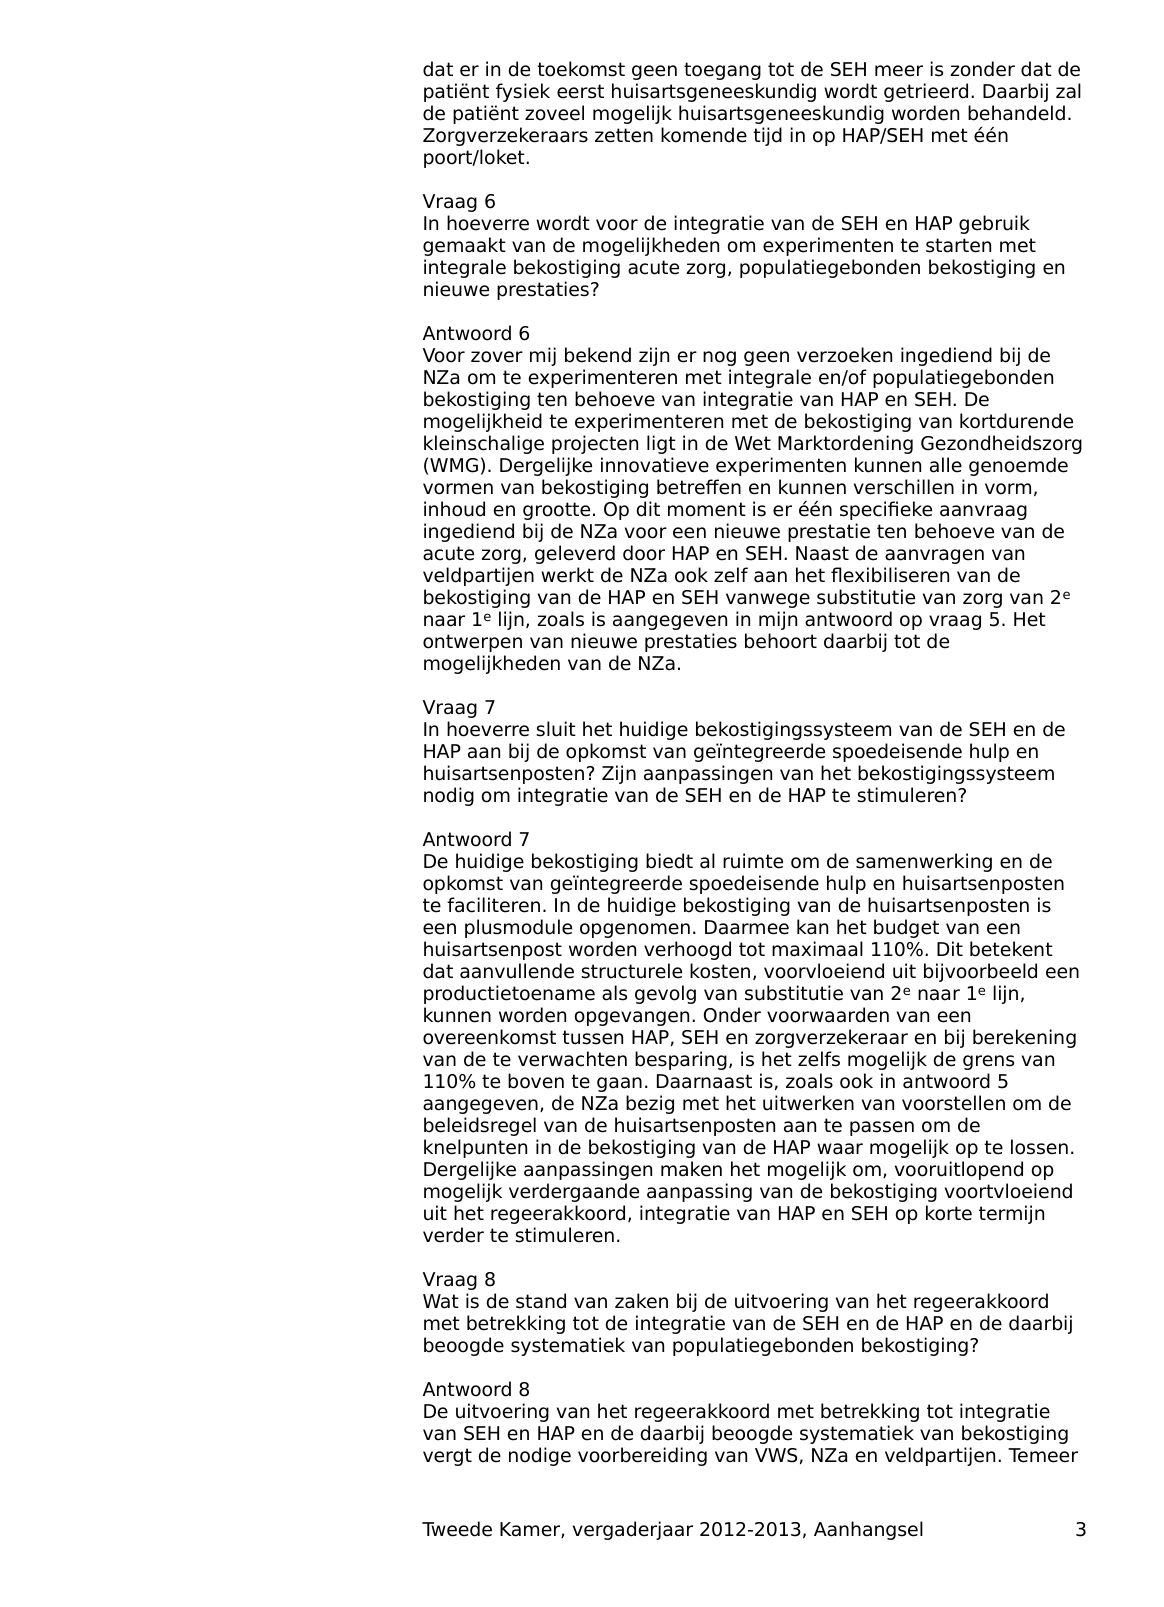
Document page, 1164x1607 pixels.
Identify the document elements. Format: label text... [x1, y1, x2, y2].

text In hoeverre sluit het huidige bekostigingssysteem van de SEH en de HAP aan bij de opkomst van geïntegreerde spoedeisende hulp en huisartsenposten? Zijn aanpassingen van het bekostigingssysteem nodig om integratie van de SEH en de HAP te stimuleren? [422, 719, 1087, 807]
text Voor zover mij bekend zijn er nog geen verzoeken ingediend bij de NZa om te experimenteren met integrale en/of populatiegebonden bekostiging ten behoeve van integratie van HAP en SEH. De mogelijkheid te experimenteren met de bekostiging van kortdurende kleinschalige projecten ligt in de Wet Marktordening Gezondheidszorg (WMG). Dergelijke innovatieve experimenten kunnen alle genoemde vormen van bekostiging betreffen en kunnen verschillen in vorm, inhoud en grootte. Op dit moment is er één specifieke aanvraag ingediend bij de NZa voor een nieuwe prestatie ten behoeve van de acute zorg, geleverd door HAP en SEH. Naast de aanvragen van veldpartijen werkt de NZa ook zelf aan het flexibiliseren van de bekostiging van de HAP en SEH vanwege substitutie van zorg van 2e naar 1e lijn, zoals is aangegeven in mijn antwoord op vraag 5. Het ontwerpen van nieuwe prestaties behoort daarbij tot de mogelijkheden van de NZa. [422, 345, 1087, 675]
text dat er in de toekomst geen toegang tot de SEH meer is zonder dat de patiënt fysiek eerst huisartsgeneeskundig wordt getrieerd. Daarbij zal de patiënt zoveel mogelijk huisartsgeneeskundig worden behandeld. Zorgverzekeraars zetten komende tijd in op HAP/SEH met één poort/loket. [422, 59, 1087, 169]
text Antwoord 7 [422, 829, 1087, 851]
text Wat is de stand van zaken bij de uitvoering van het regeerakkoord met betrekking tot de integratie van de SEH en de HAP en de daarbij beoogde systematiek van populatiegebonden bekostiging? [422, 1291, 1087, 1357]
text De huidige bekostiging biedt al ruimte om de samenwerking en de opkomst van geïntegreerde spoedeisende hulp en huisartsenposten te faciliteren. In de huidige bekostiging van de huisartsenposten is een plusmodule opgenomen. Daarmee kan het budget van een huisartsenpost worden verhoogd tot maximaal 110%. Dit betekent dat aanvullende structurele kosten, voorvloeiend uit bijvoorbeeld een productietoename als gevolg van substitutie van 2e naar 1e lijn, kunnen worden opgevangen. Onder voorwaarden van een overeenkomst tussen HAP, SEH en zorgverzekeraar en bij berekening van de te verwachten besparing, is het zelfs mogelijk de grens van 110% te boven te gaan. Daarnaast is, zoals ook in antwoord 5 aangegeven, de NZa bezig met het uitwerken van voorstellen om de beleidsregel van de huisartsenposten aan te passen om de knelpunten in de bekostiging van de HAP waar mogelijk op te lossen. Dergelijke aanpassingen maken het mogelijk om, vooruitlopend op mogelijk verdergaande aanpassing van de bekostiging voortvloeiend uit het regeerakkoord, integratie van HAP en SEH op korte termijn verder te stimuleren. [422, 851, 1087, 1247]
text Antwoord 8 [422, 1379, 1087, 1401]
text In hoeverre wordt voor de integratie van de SEH en HAP gebruik gemaakt van de mogelijkheden om experimenten te starten met integrale bekostiging acute zorg, populatiegebonden bekostiging en nieuwe prestaties? [422, 213, 1087, 301]
text Vraag 7 [422, 697, 1087, 719]
text Antwoord 6 [422, 323, 1087, 345]
text Vraag 6 [422, 191, 1087, 213]
text De uitvoering van het regeerakkoord met betrekking tot integratie van SEH en HAP en de daarbij beoogde systematiek van bekostiging vergt de nodige voorbereiding van VWS, NZa en veldpartijen. Temeer [422, 1401, 1087, 1467]
text Vraag 8 [422, 1269, 1087, 1291]
